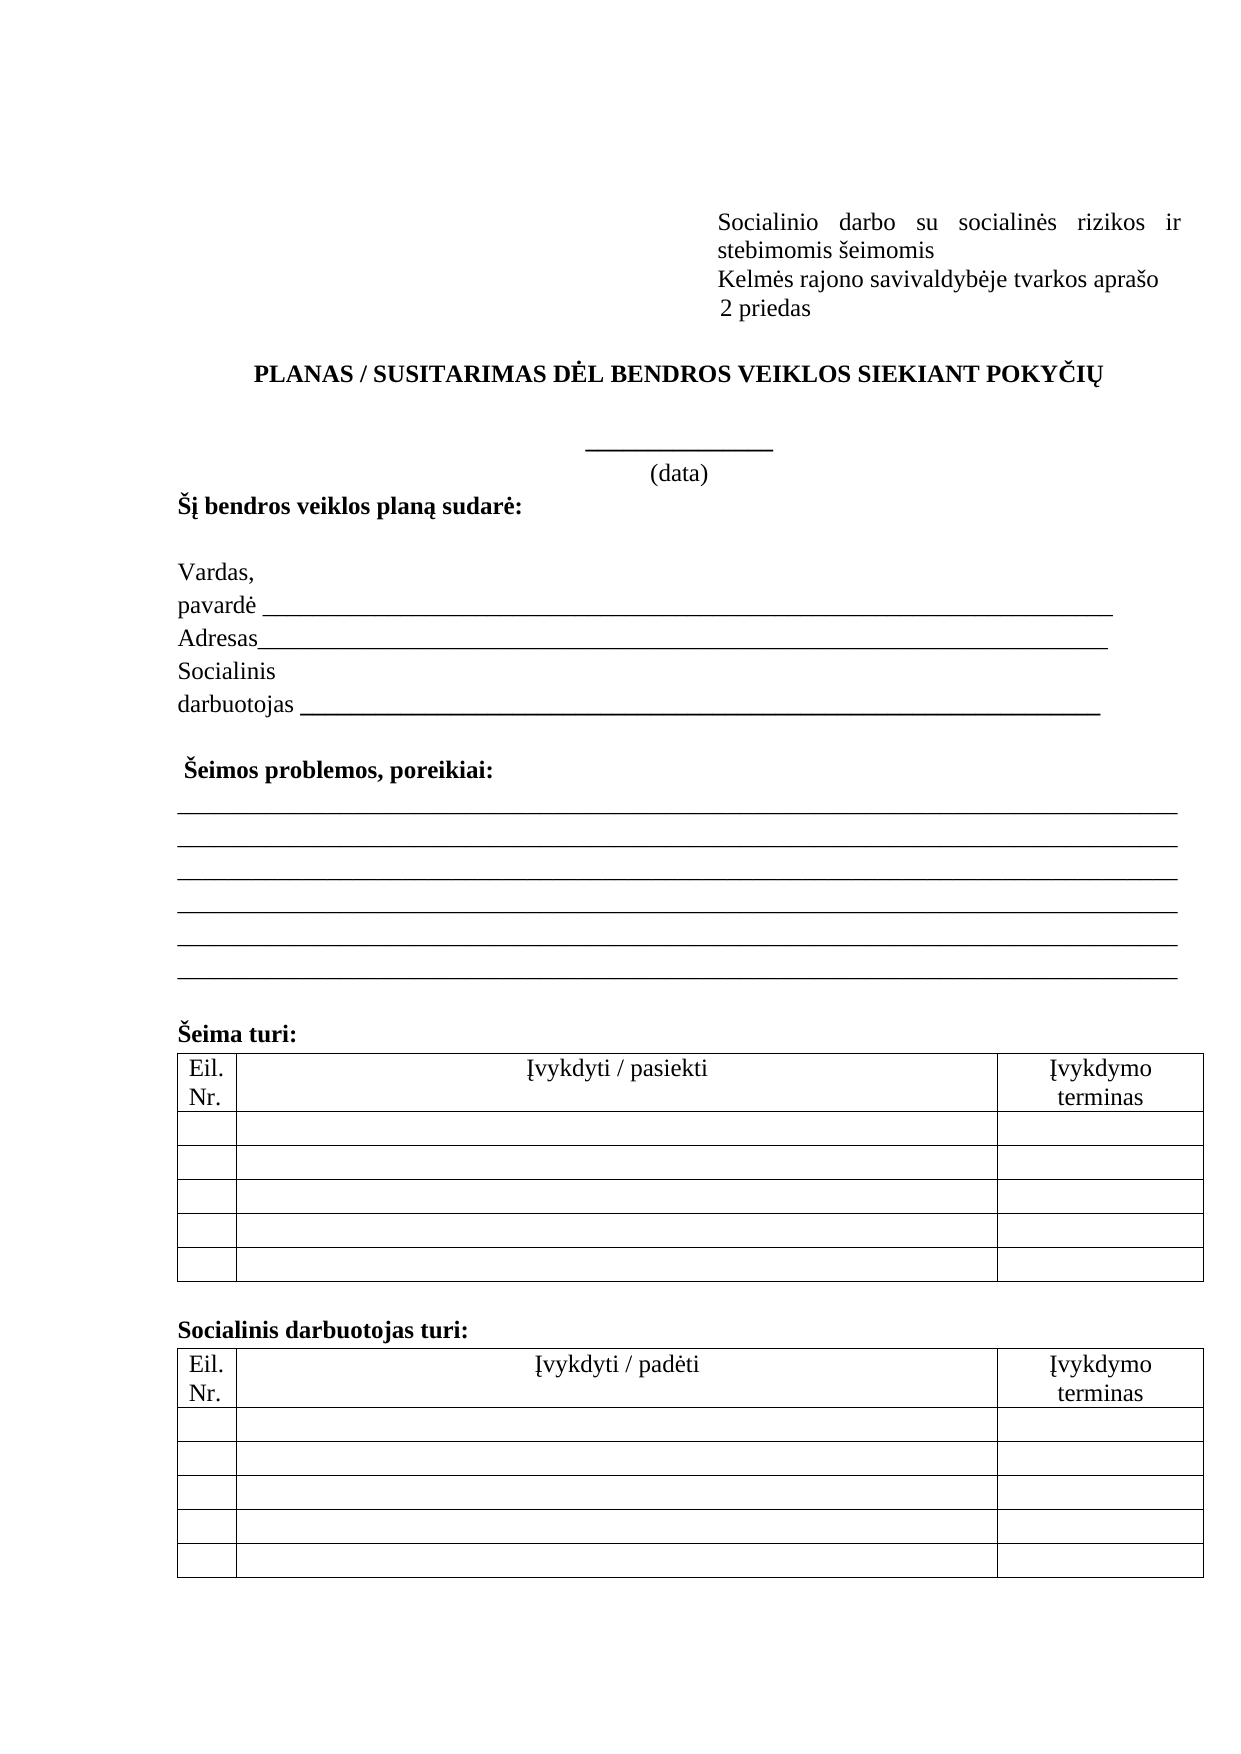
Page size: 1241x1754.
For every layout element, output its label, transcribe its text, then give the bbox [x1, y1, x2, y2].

text _______________ [177, 425, 1181, 454]
table_cell [998, 1442, 1203, 1475]
text Kelmės rajono savivaldybėje tvarkos aprašo [582, 264, 1181, 293]
table_cell [178, 1510, 236, 1543]
text ________________________________________________________________________________ [177, 854, 1181, 883]
table_cell [998, 1214, 1203, 1247]
table_header Įvykdymo terminas [998, 1054, 1203, 1111]
text 2 priedas [312, 293, 1181, 322]
table_cell [178, 1408, 236, 1441]
table_cell [178, 1442, 236, 1475]
table_cell [237, 1476, 997, 1509]
table_header Eil. Nr. [178, 1349, 236, 1407]
table_cell [237, 1214, 997, 1247]
text Socialinio darbo su socialinės rizikos ir stebimomis šeimomis [717, 207, 1181, 264]
table_cell [237, 1408, 997, 1441]
table_cell [178, 1180, 236, 1213]
table_header Įvykdymo terminas [998, 1349, 1203, 1407]
table_cell [178, 1248, 236, 1281]
table_cell [998, 1408, 1203, 1441]
text ________________________________________________________________________________ [177, 953, 1181, 982]
table_cell [237, 1510, 997, 1543]
table_cell [998, 1510, 1203, 1543]
text Šį bendros veiklos planą sudarė: [177, 491, 1181, 520]
text darbuotojas ________________________________________________________________ [177, 689, 1181, 718]
table_header Įvykdyti / padėti [237, 1349, 997, 1407]
table_cell [178, 1544, 236, 1577]
text pavardė ____________________________________________________________________ [177, 590, 1181, 619]
table_header Įvykdyti / pasiekti [237, 1054, 997, 1111]
text Adresas____________________________________________________________________ [177, 623, 1181, 652]
table_cell [998, 1180, 1203, 1213]
table_cell [998, 1248, 1203, 1281]
table_cell [178, 1146, 236, 1179]
text Šeimos problemos, poreikiai: ________________________________________________________________________________________________________________________________________________________________ [177, 755, 1181, 850]
text Vardas, [177, 557, 1181, 586]
text (data) [177, 458, 1181, 487]
text Socialinis darbuotojas turi: [177, 1315, 1181, 1344]
table_cell [237, 1112, 997, 1145]
text Socialinis [177, 656, 1181, 685]
table_cell [178, 1112, 236, 1145]
table_cell [998, 1476, 1203, 1509]
table_cell [998, 1146, 1203, 1179]
table_cell [237, 1146, 997, 1179]
table_cell [178, 1214, 236, 1247]
table_cell [998, 1112, 1203, 1145]
text Šeima turi: [177, 1019, 1181, 1048]
text PLANAS / SUSITARIMAS DĖL BENDROS VEIKLOS SIEKIANT POKYČIŲ [177, 359, 1181, 388]
table_cell [998, 1544, 1203, 1577]
table_cell [237, 1544, 997, 1577]
table_cell [237, 1442, 997, 1475]
table_header Eil. Nr. [178, 1054, 236, 1111]
table_cell [178, 1476, 236, 1509]
text ________________________________________________________________________________________________________________________________________________________________ [177, 887, 1181, 949]
table_cell [237, 1180, 997, 1213]
table_cell [237, 1248, 997, 1281]
